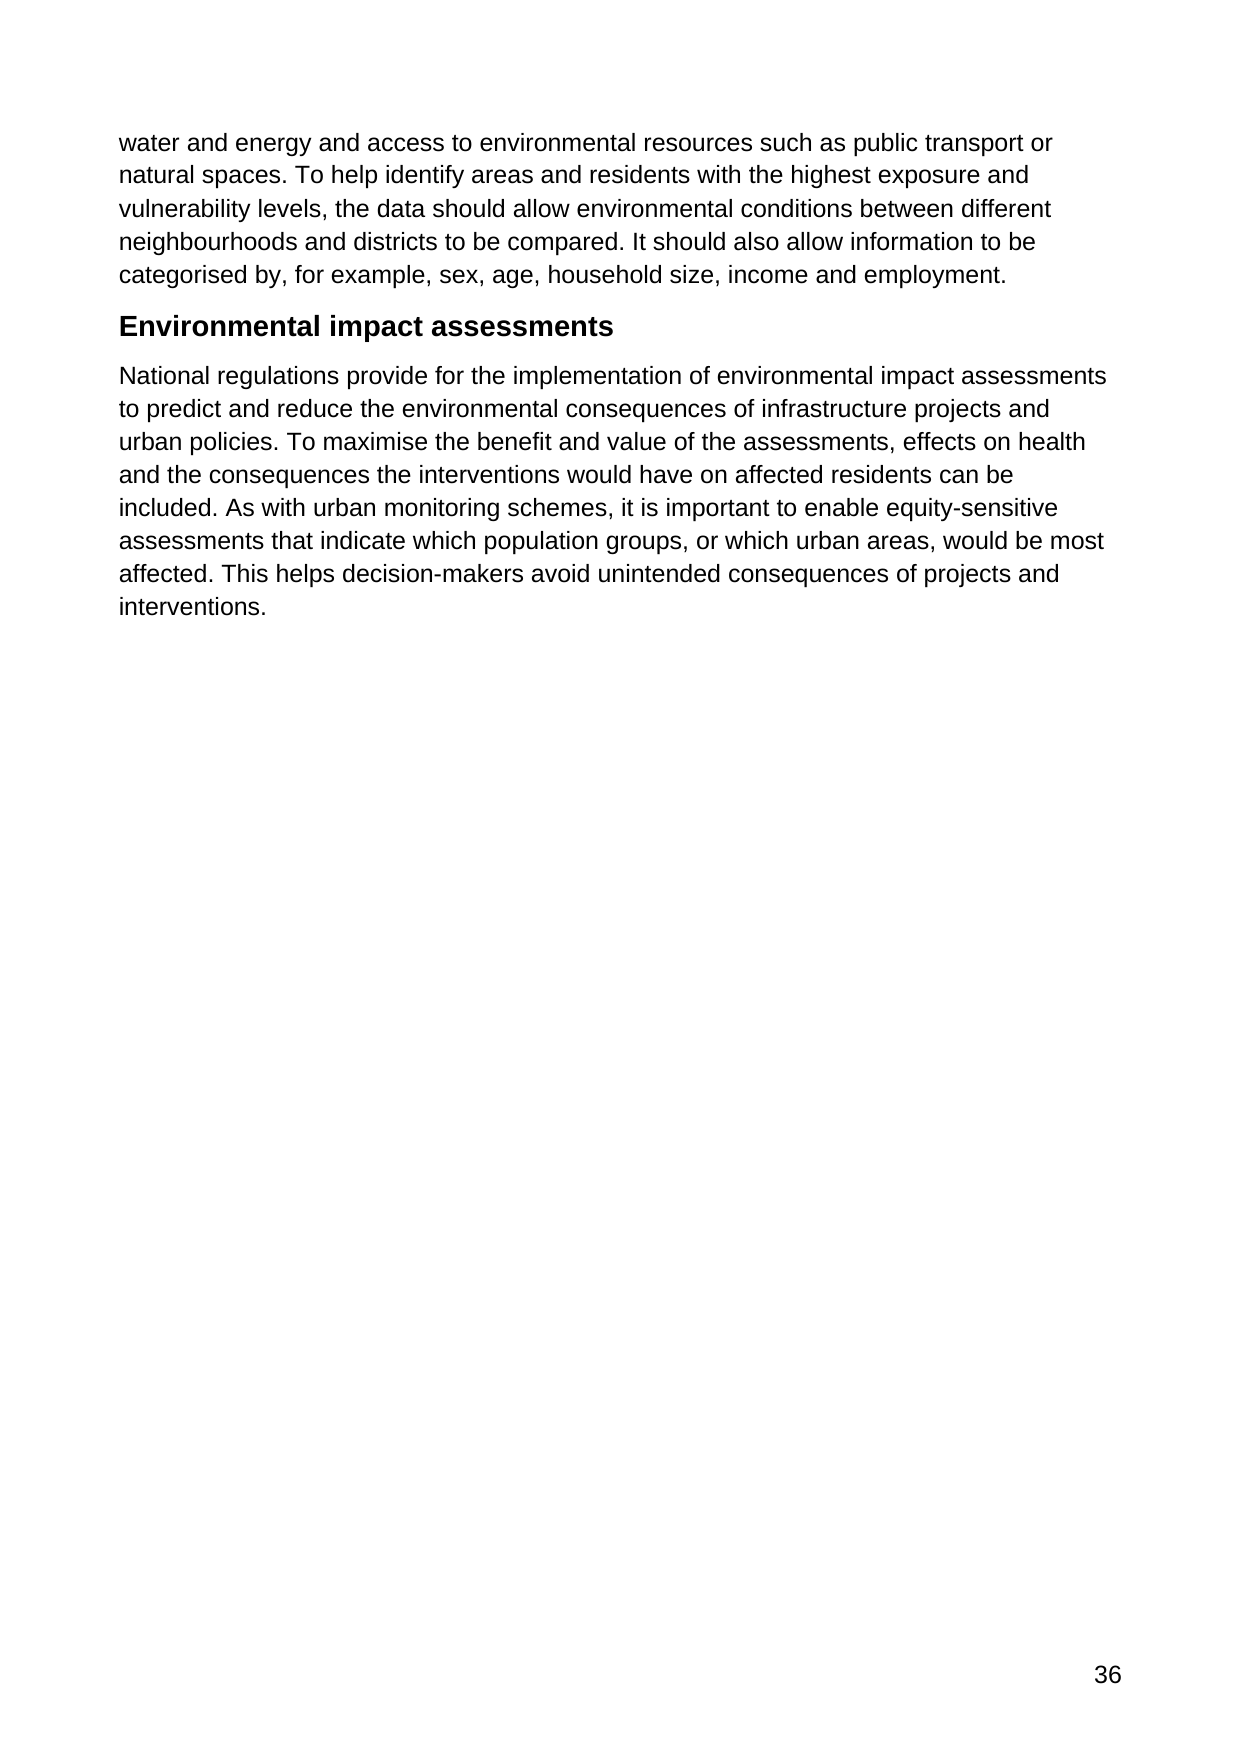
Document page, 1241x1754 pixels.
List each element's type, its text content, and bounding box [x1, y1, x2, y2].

text National regulations provide for the implementation of environmental impact assessments to predict and reduce the environmental consequences of infrastructure projects and urban policies. To maximise the benefit and value of the assessments, effects on health and the consequences the interventions would have on affected residents can be included. As with urban monitoring schemes, it is important to enable equity-sensitive assessments that indicate which population groups, or which urban areas, would be most affected. This helps decision-makers avoid unintended consequences of projects and interventions. [118, 361, 1122, 621]
text water and energy and access to environmental resources such as public transport or natural spaces. To help identify areas and residents with the highest exposure and vulnerability levels, the data should allow environmental conditions between different neighbourhoods and districts to be compared. It should also allow information to be categorised by, for example, sex, age, household size, income and employment. [118, 127, 1122, 288]
subtitle Environmental impact assessments [118, 309, 1122, 343]
